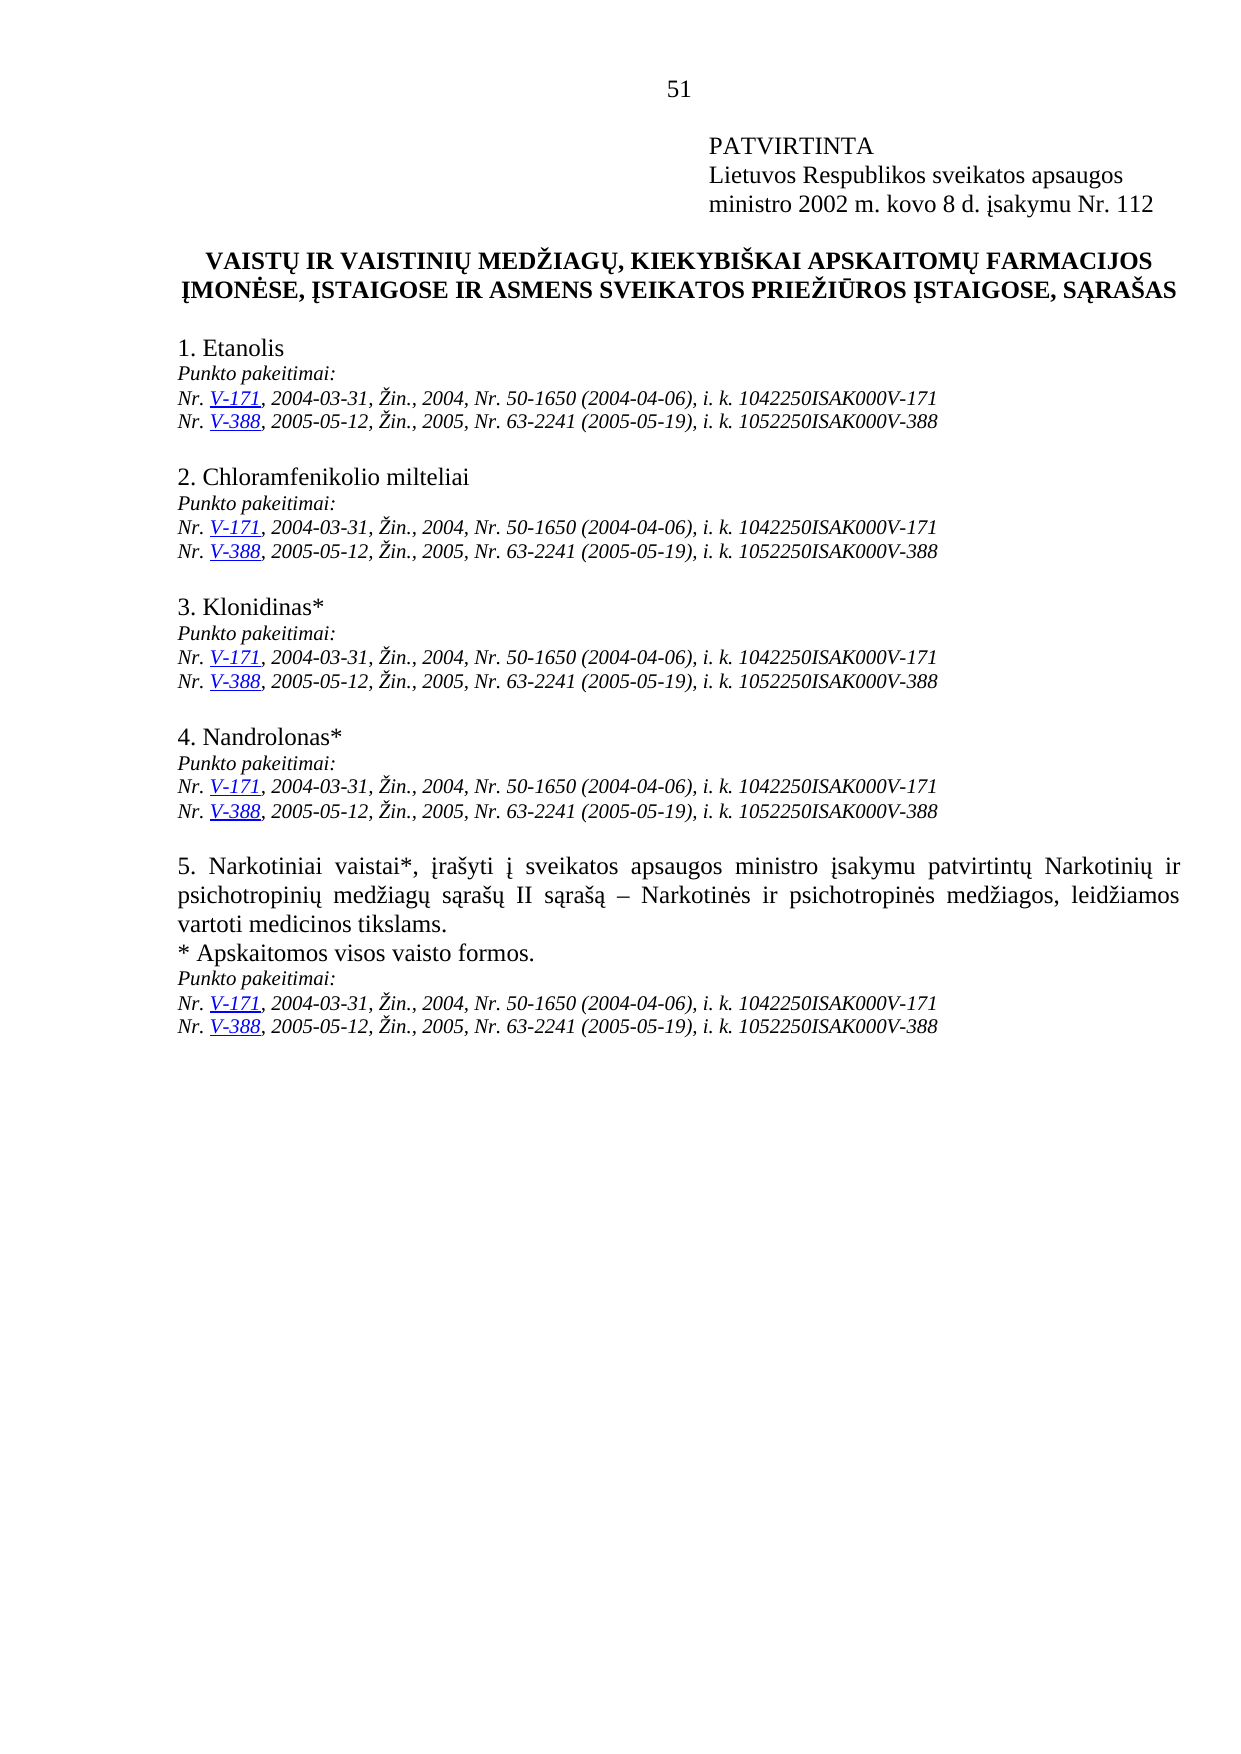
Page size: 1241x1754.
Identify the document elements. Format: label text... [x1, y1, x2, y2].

text Nr. V-171, 2004-03-31, Žin., 2004, Nr. 50-1650 (2004-04-06), i. k. 1042250ISAK000V-171 [177, 645, 1181, 669]
text Nr. V-171, 2004-03-31, Žin., 2004, Nr. 50-1650 (2004-04-06), i. k. 1042250ISAK000V-171 [177, 774, 1181, 798]
text 5. Narkotiniai vaistai*, įrašyti į sveikatos apsaugos ministro įsakymu patvirtintų Narkotinių ir psichotropinių medžiagų sąrašų II sąrašą – Narkotinės ir psichotropinės medžiagos, leidžiamos vartoti medicinos tikslams. [177, 851, 1181, 938]
text PATVIRTINTA [709, 131, 1181, 160]
text 2. Chloramfenikolio milteliai [177, 462, 1181, 491]
text Nr. V-171, 2004-03-31, Žin., 2004, Nr. 50-1650 (2004-04-06), i. k. 1042250ISAK000V-171 [177, 515, 1181, 539]
text Punkto pakeitimai: [177, 621, 1181, 645]
text Nr. V-388, 2005-05-12, Žin., 2005, Nr. 63-2241 (2005-05-19), i. k. 1052250ISAK000V-388 [177, 539, 1181, 563]
text Punkto pakeitimai: [177, 361, 1181, 385]
text Punkto pakeitimai: [177, 750, 1181, 774]
text ministro 2002 m. kovo 8 d. įsakymu Nr. 112 [177, 189, 1181, 218]
text Lietuvos Respublikos sveikatos apsaugos [177, 160, 1181, 189]
text 1. Etanolis [177, 333, 1181, 361]
text Punkto pakeitimai: [177, 491, 1181, 515]
text 4. Nandrolonas* [177, 722, 1181, 750]
text Punkto pakeitimai: [177, 966, 1181, 990]
text * Apskaitomos visos vaisto formos. [177, 938, 1181, 966]
text 3. Klonidinas* [177, 592, 1181, 621]
text Nr. V-388, 2005-05-12, Žin., 2005, Nr. 63-2241 (2005-05-19), i. k. 1052250ISAK000V-388 [177, 798, 1181, 823]
text VAISTŲ IR VAISTINIŲ MEDŽIAGŲ, KIEKYBIŠKAI APSKAITOMŲ FARMACIJOS ĮMONĖSE, ĮSTAIGOSE IR ASMENS SVEIKATOS PRIEŽIŪROS ĮSTAIGOSE, SĄRAŠAS [177, 246, 1181, 304]
text Nr. V-388, 2005-05-12, Žin., 2005, Nr. 63-2241 (2005-05-19), i. k. 1052250ISAK000V-388 [177, 669, 1181, 693]
text Nr. V-388, 2005-05-12, Žin., 2005, Nr. 63-2241 (2005-05-19), i. k. 1052250ISAK000V-388 [177, 1014, 1181, 1038]
text Nr. V-171, 2004-03-31, Žin., 2004, Nr. 50-1650 (2004-04-06), i. k. 1042250ISAK000V-171 [177, 385, 1181, 409]
text Nr. V-171, 2004-03-31, Žin., 2004, Nr. 50-1650 (2004-04-06), i. k. 1042250ISAK000V-171 [177, 990, 1181, 1014]
text Nr. V-388, 2005-05-12, Žin., 2005, Nr. 63-2241 (2005-05-19), i. k. 1052250ISAK000V-388 [177, 409, 1181, 433]
